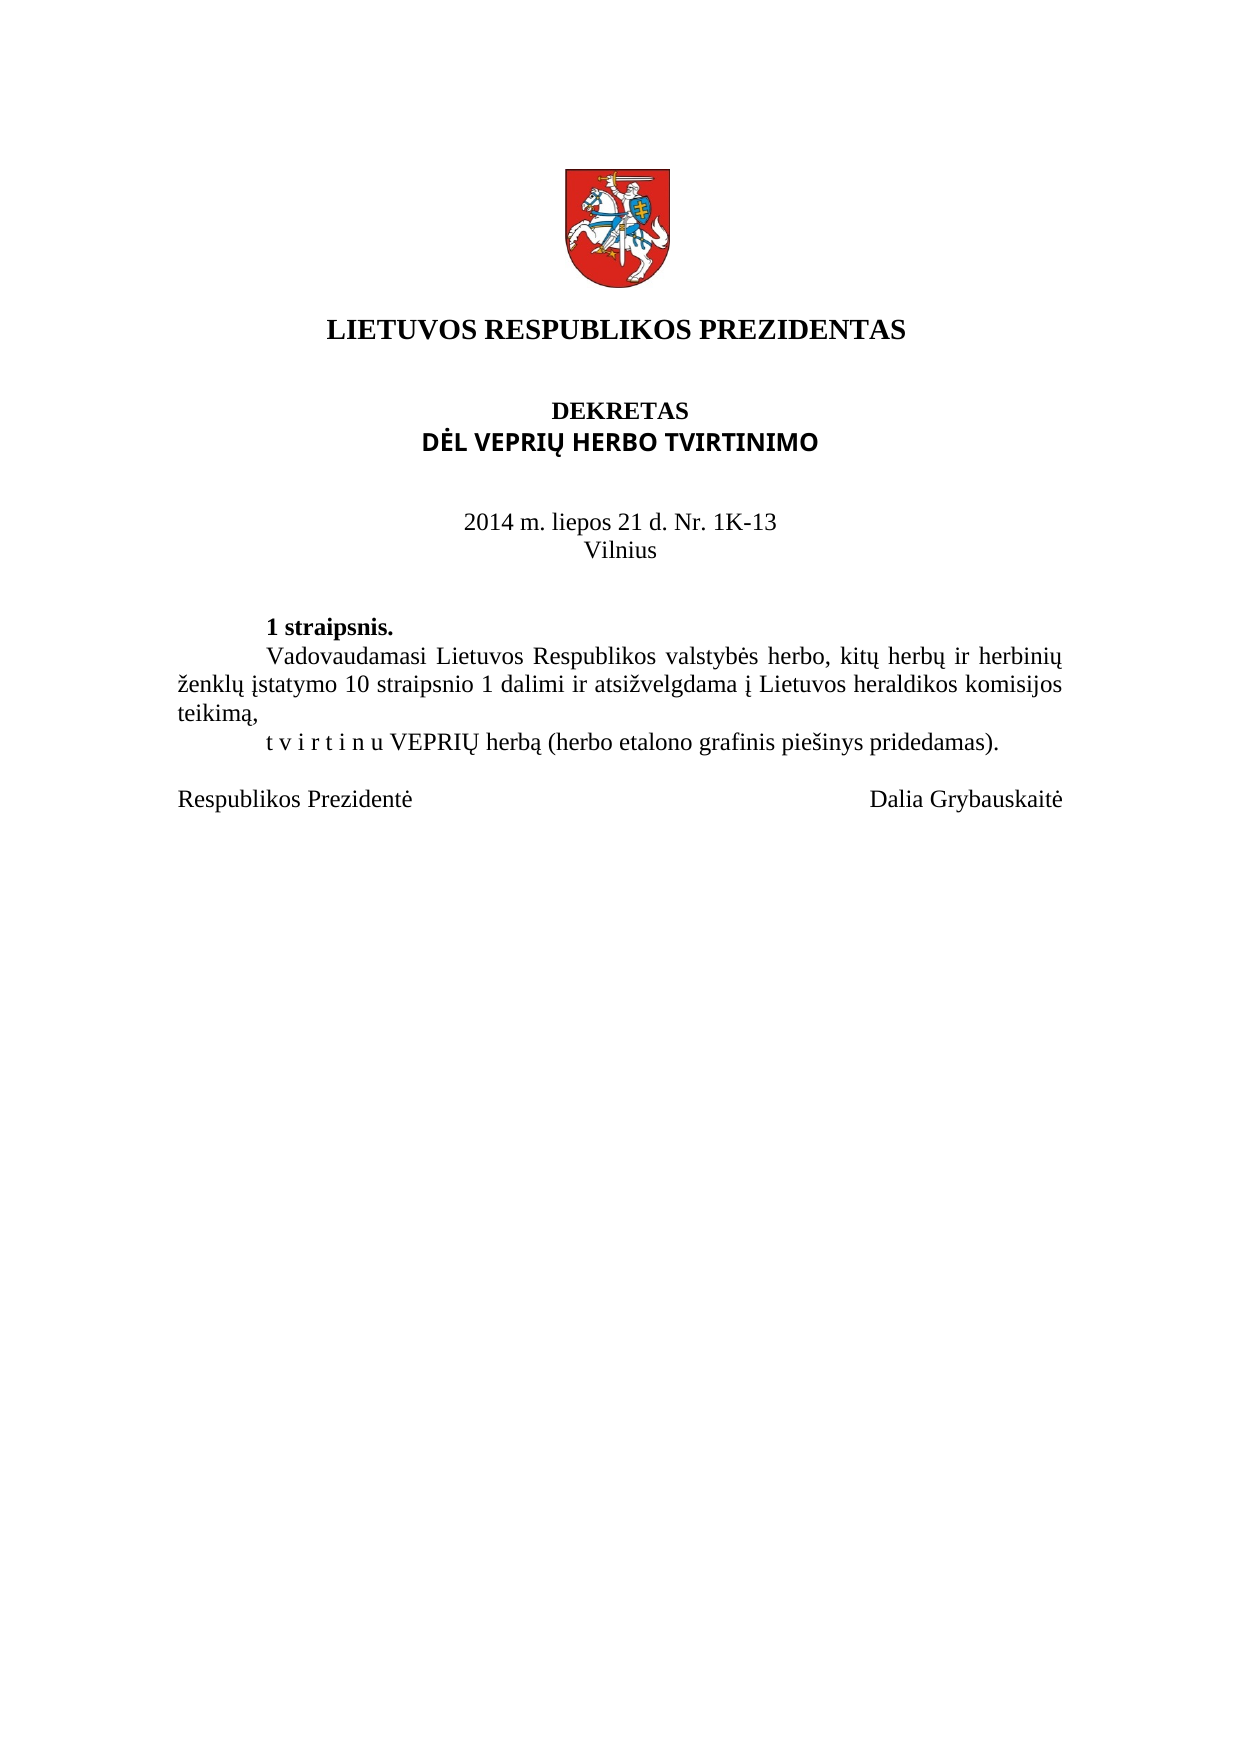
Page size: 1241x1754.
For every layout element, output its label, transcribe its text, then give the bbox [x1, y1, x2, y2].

text t v i r t i n u VEPRIŲ herbą (herbo etalono grafinis piešinys pridedamas). [177, 727, 1063, 756]
text Vadovaudamasi Lietuvos Respublikos valstybės herbo, kitų herbų ir herbinių ženklų įstatymo 10 straipsnio 1 dalimi ir atsižvelgdama į Lietuvos heraldikos komisijos teikimą, [177, 641, 1063, 727]
text Dėl VEPRIŲ HERBO TVIRTINIMO [177, 424, 1063, 459]
text 2014 m. liepos 21 d. Nr. 1K-13 [177, 507, 1063, 535]
text 1 straipsnis. [177, 612, 1063, 641]
text Respublikos Prezidentė Dalia Grybauskaitė [177, 784, 1063, 813]
text Vilnius [177, 535, 1063, 564]
text DEKRETAS [177, 396, 1063, 424]
text LIETUVOS RESPUBLIKOS PREZIDENTAS [177, 312, 1063, 346]
